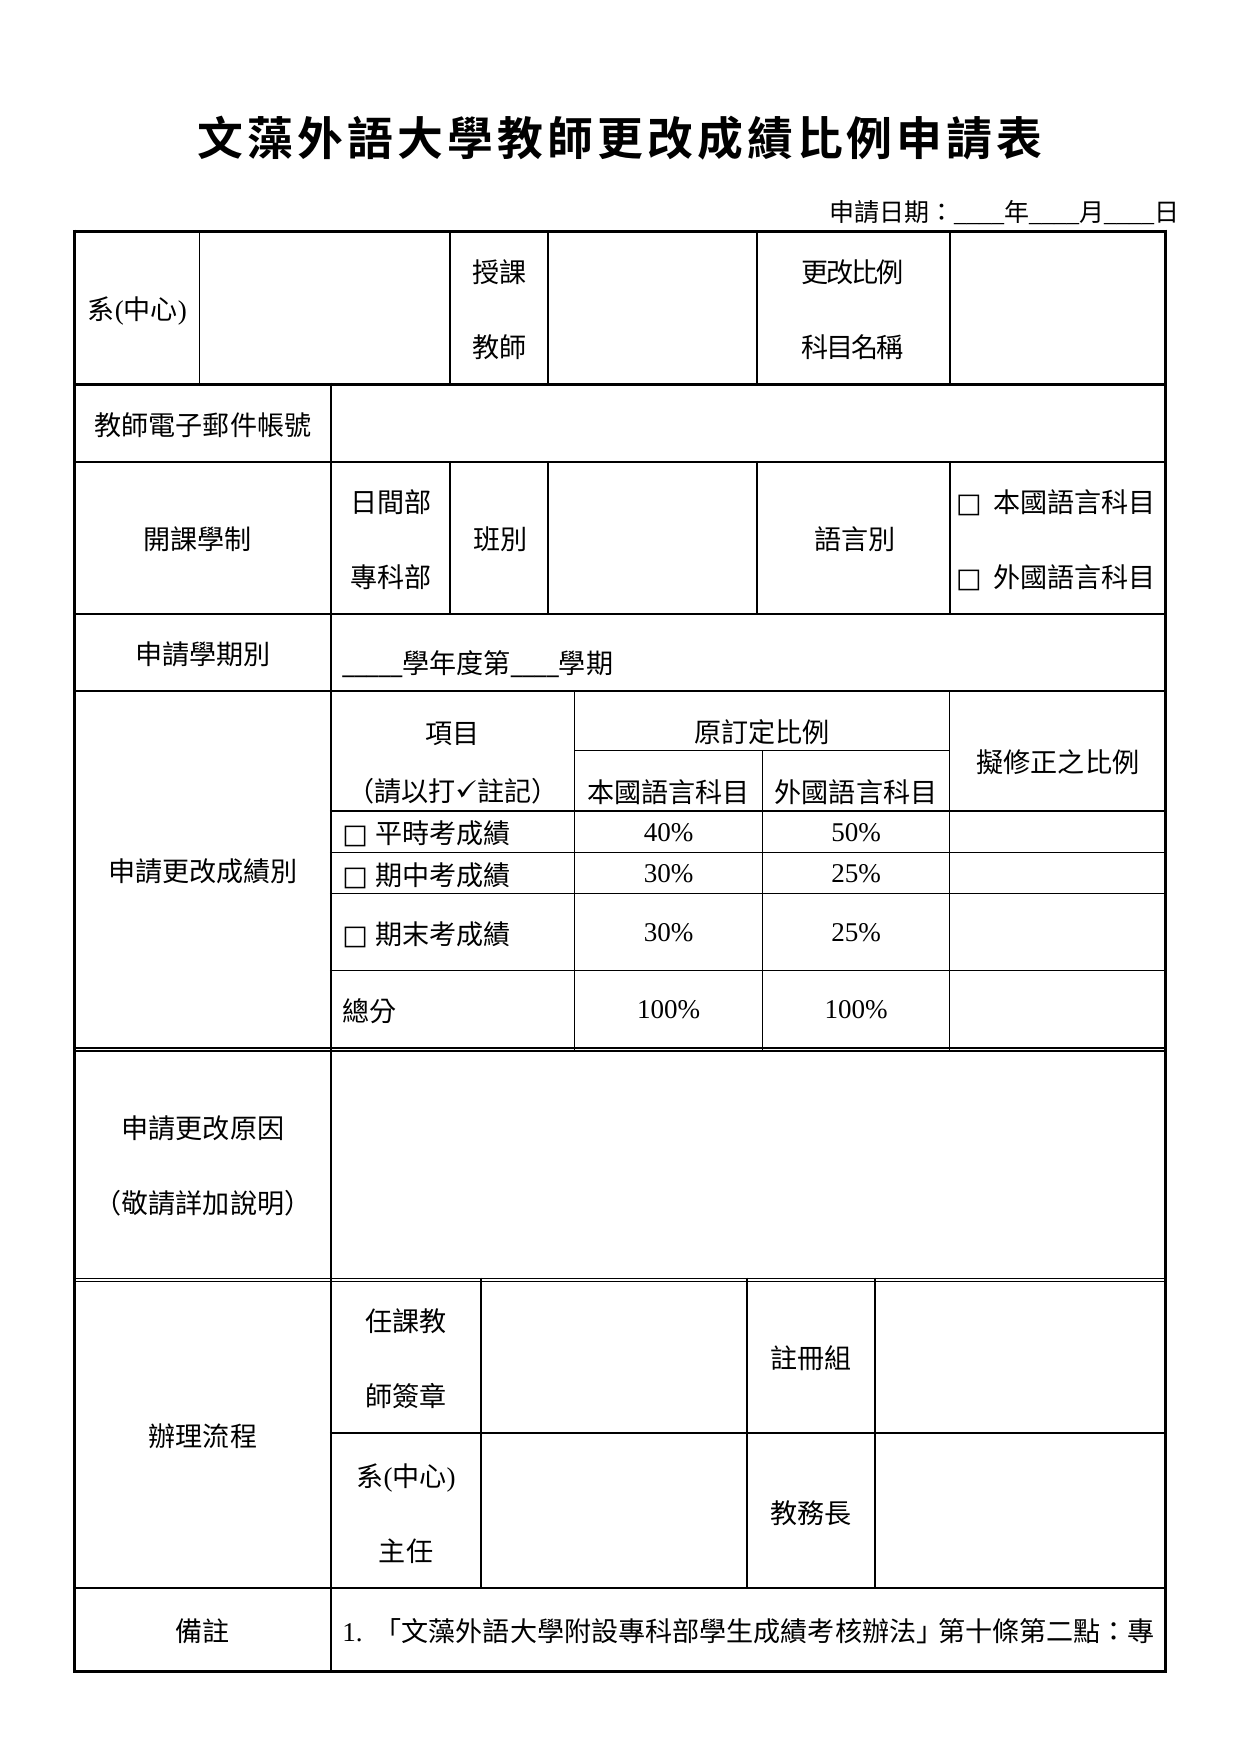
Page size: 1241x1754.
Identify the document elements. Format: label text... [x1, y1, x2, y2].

table_cell _____學年度第____學期 [332, 615, 1164, 690]
table_cell [549, 463, 756, 613]
table_cell 申請更改原因 （敬請詳加說明） [76, 1052, 330, 1277]
table_header [549, 233, 756, 383]
table_cell [950, 971, 1164, 1047]
table_cell 40% [575, 812, 762, 852]
table_cell 本國語言科目 [575, 751, 762, 810]
table_cell 註冊組 [748, 1282, 874, 1432]
table_cell 教師電子郵件帳號 [76, 386, 330, 461]
table_cell □ 期末考成績 [332, 894, 574, 970]
table_cell 本國語言科目 外國語言科目 [951, 463, 1164, 613]
table_cell 100% [763, 971, 949, 1047]
table_cell □ 期中考成績 [332, 853, 574, 893]
table_cell 班別 [451, 463, 547, 613]
table_cell 30% [575, 853, 762, 893]
table_cell [332, 386, 1164, 461]
table_cell [950, 853, 1164, 893]
table_cell □ 平時考成績 [332, 812, 574, 852]
table_cell 25% [763, 853, 949, 893]
table_cell [876, 1434, 1164, 1587]
table_cell [332, 1052, 1164, 1277]
table_header [951, 233, 1164, 383]
table_header 授課 教師 [451, 233, 547, 383]
table_cell 30% [575, 894, 762, 970]
table_cell 外國語言科目 [763, 751, 949, 810]
table_cell 原訂定比例 [575, 692, 949, 750]
table_cell 「文藻外語大學附設專科部學生成績考核辦法」第十條第二點：專 [332, 1589, 1164, 1670]
table_cell 語言別 [758, 463, 949, 613]
table_cell 100% [575, 971, 762, 1047]
table_cell [950, 812, 1164, 852]
table_cell 教務長 [748, 1434, 874, 1587]
table_cell 擬修正之比例 [950, 692, 1164, 810]
table_cell 辦理流程 [76, 1282, 330, 1587]
table_cell 開課學制 [76, 463, 330, 613]
table_header 更改比例 科目名稱 [758, 233, 949, 383]
table_cell [482, 1434, 746, 1587]
table_cell 任課教 師簽章 [332, 1282, 480, 1432]
table_cell 50% [763, 812, 949, 852]
table_header 系(中心) [76, 233, 199, 383]
text 文藻外語大學教師更改成績比例申請表 [89, 98, 1152, 173]
table_cell 申請更改成績別 [76, 692, 330, 1047]
table_cell [950, 894, 1164, 970]
table_cell 日間部 專科部 [332, 463, 449, 613]
text 申請日期：____年____月____日 [89, 192, 1179, 229]
table_cell 申請學期別 [76, 615, 330, 690]
table_cell 備註 [76, 1589, 330, 1670]
table_cell 系(中心) 主任 [332, 1434, 480, 1587]
table_header [200, 233, 449, 383]
table_cell 項目 （請以打註記） [332, 692, 574, 810]
table_cell 總分 [332, 971, 574, 1047]
table_cell [482, 1282, 746, 1432]
table_cell 25% [763, 894, 949, 970]
table_cell [876, 1282, 1164, 1432]
